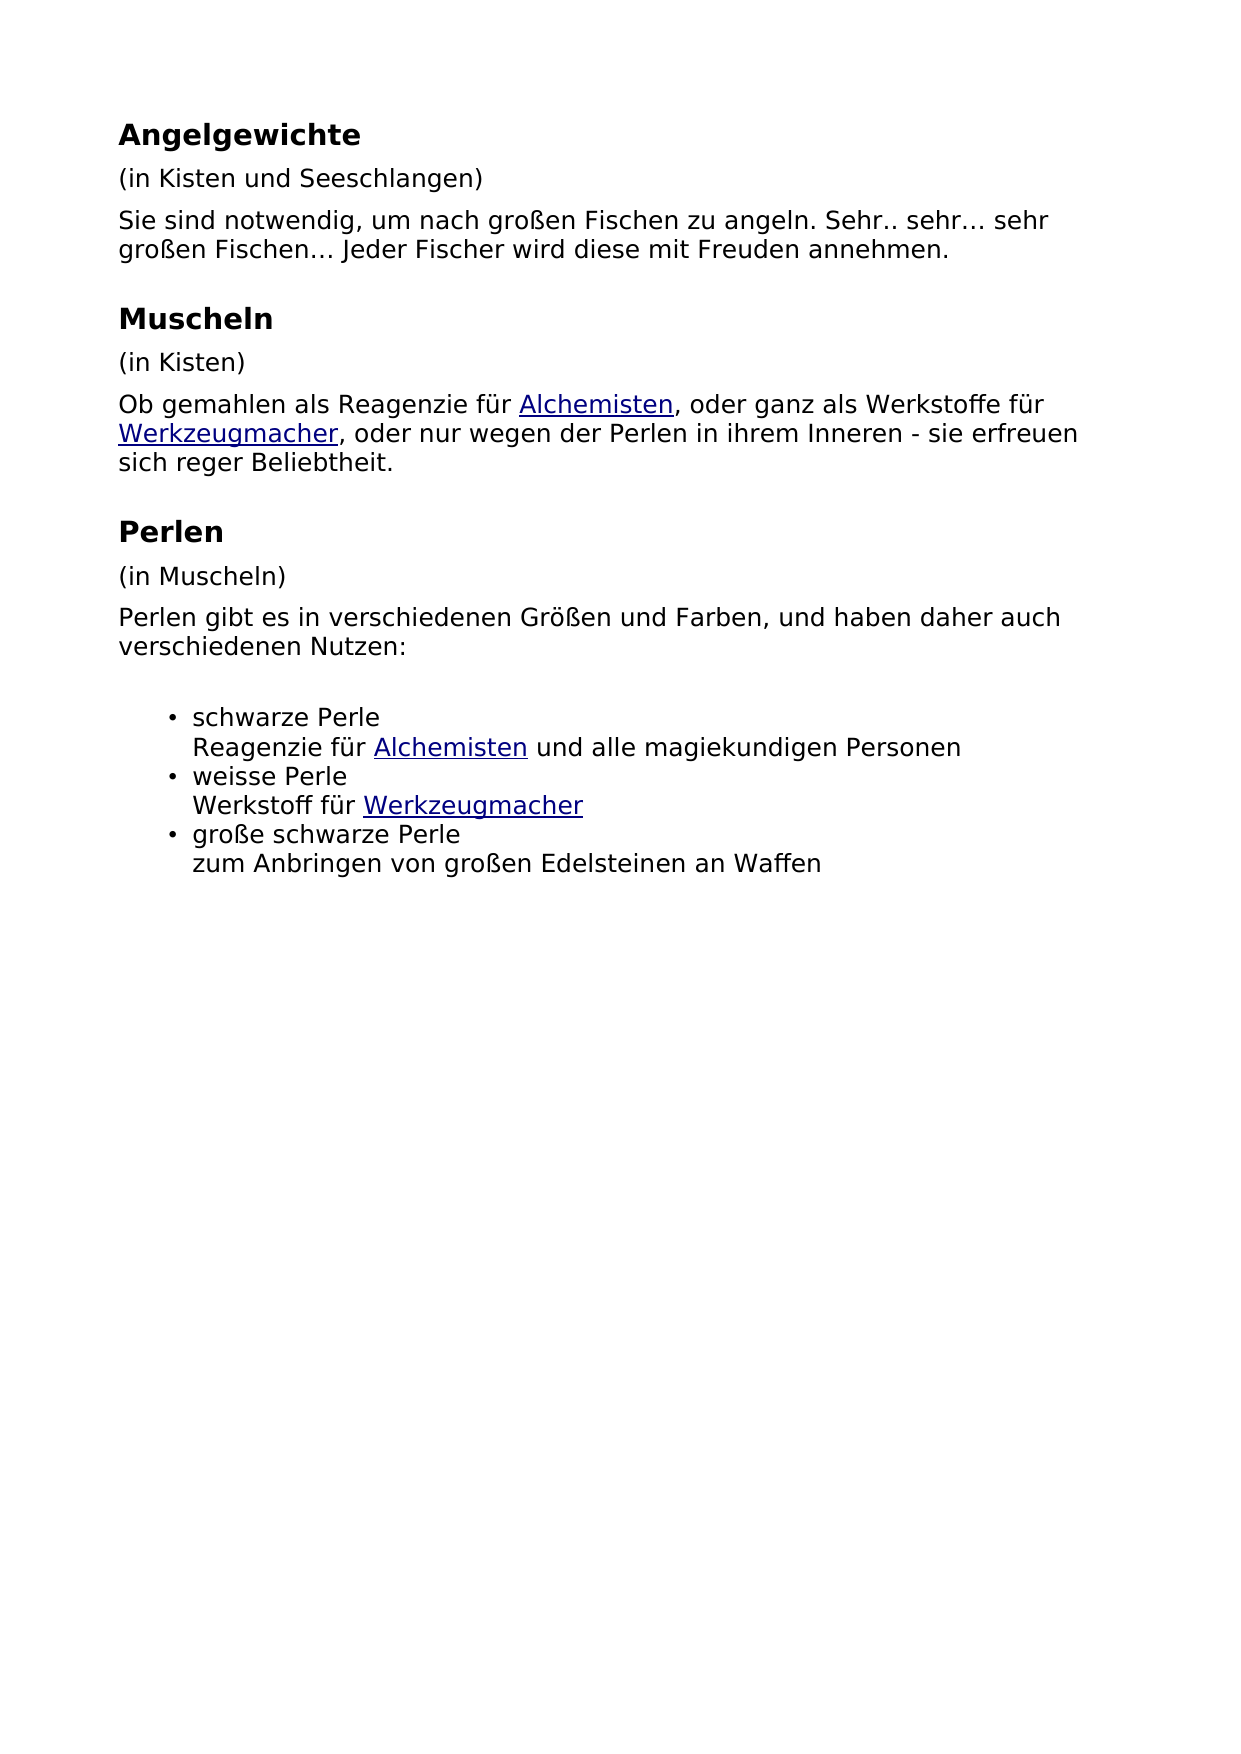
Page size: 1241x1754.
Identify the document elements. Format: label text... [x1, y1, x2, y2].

text Ob gemahlen als Reagenzie für Alchemisten, oder ganz als Werkstoffe für Werkzeugmacher, oder nur wegen der Perlen in ihrem Inneren - sie erfreuen sich reger Beliebtheit. [118, 390, 1122, 478]
list schwarze Perle Reagenzie für Alchemisten und alle magiekundigen Personen [177, 704, 1122, 762]
list große schwarze Perle zum Anbringen von großen Edelsteinen an Waffen [177, 820, 1122, 879]
list weisse Perle Werkstoff für Werkzeugmacher [177, 762, 1122, 820]
text (in Kisten) [118, 348, 1122, 378]
subtitle Perlen [118, 515, 1122, 549]
text (in Muscheln) [118, 562, 1122, 591]
text Sie sind notwendig, um nach großen Fischen zu angeln. Sehr.. sehr… sehr großen Fischen… Jeder Fischer wird diese mit Freuden annehmen. [118, 206, 1122, 264]
text (in Kisten und Seeschlangen) [118, 164, 1122, 194]
subtitle Angelgewichte [118, 118, 1122, 152]
text Perlen gibt es in verschiedenen Größen und Farben, und haben daher auch verschiedenen Nutzen: [118, 603, 1122, 662]
subtitle Muscheln [118, 302, 1122, 336]
